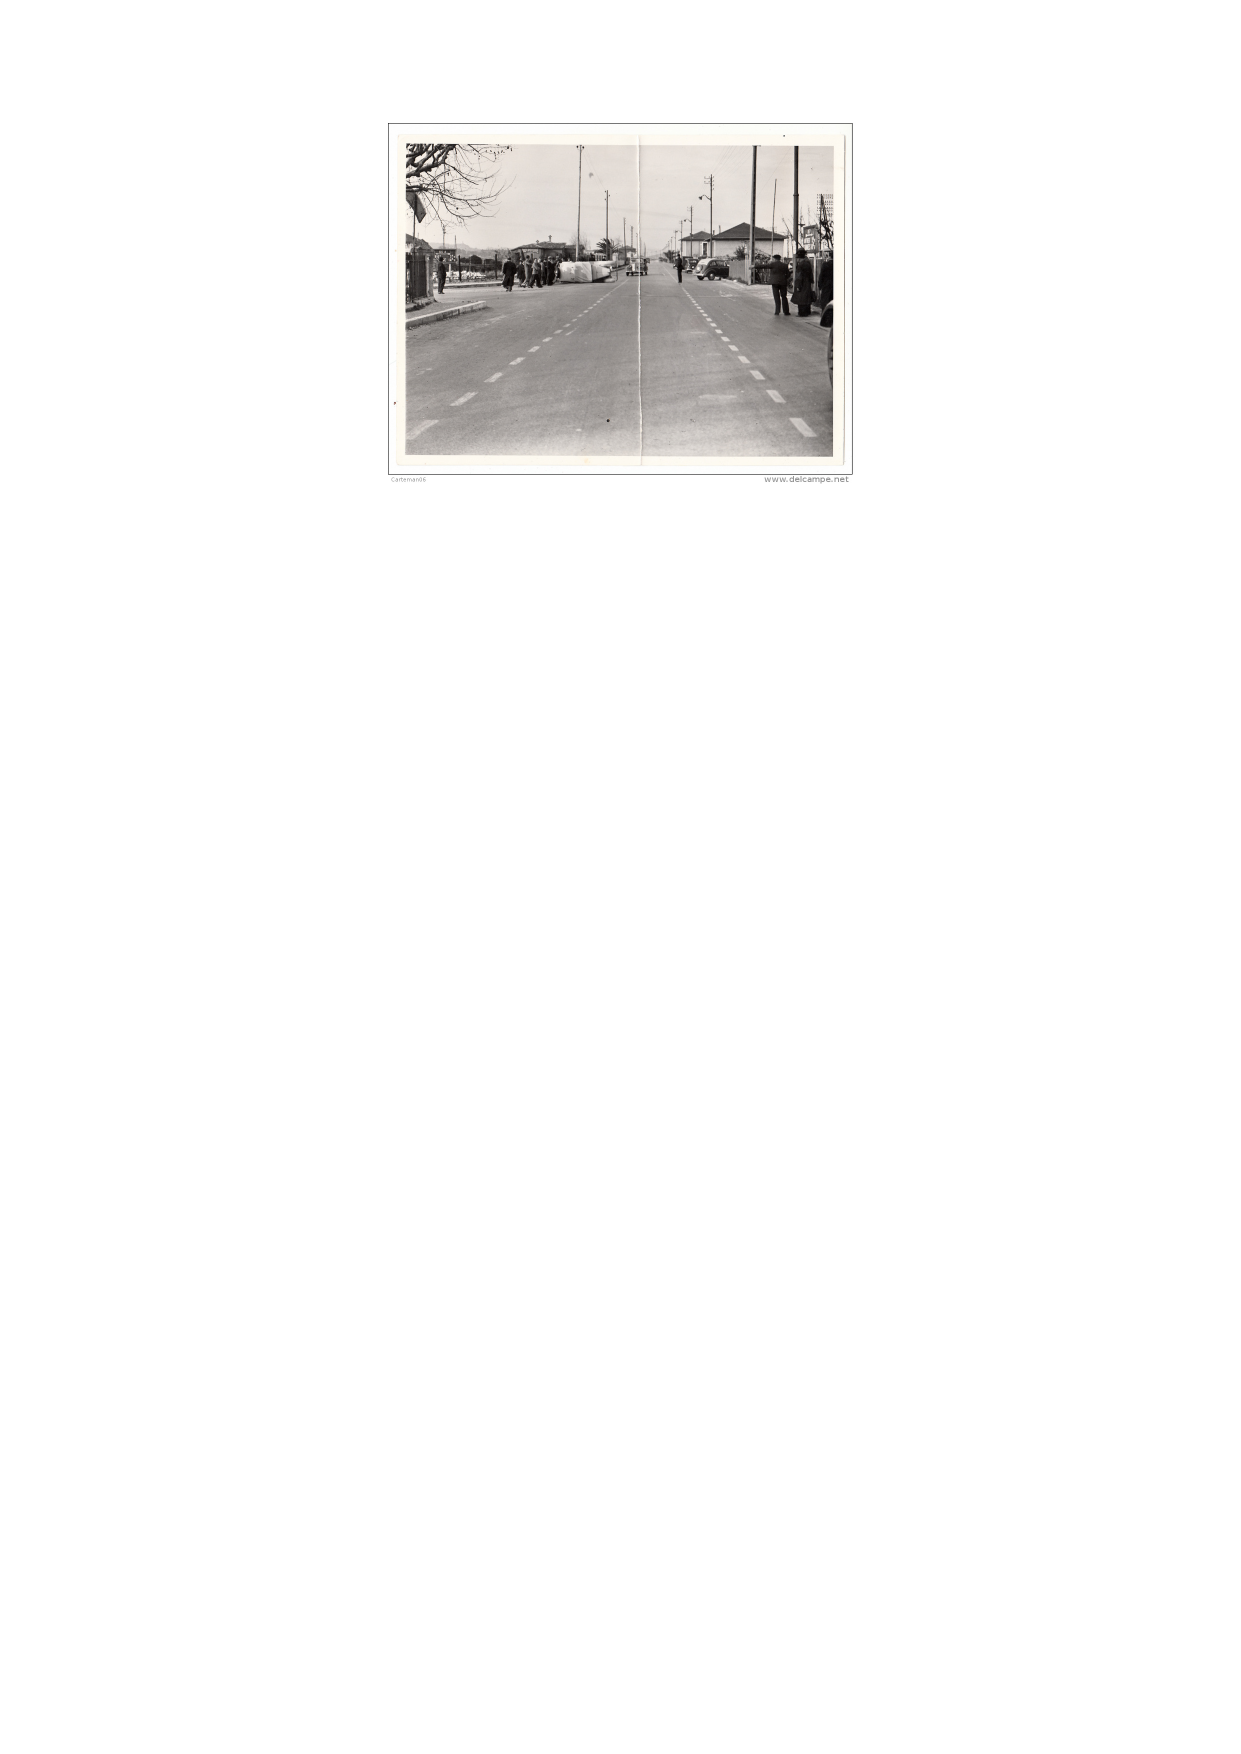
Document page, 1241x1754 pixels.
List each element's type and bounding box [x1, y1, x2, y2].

picture [383, 118, 857, 484]
